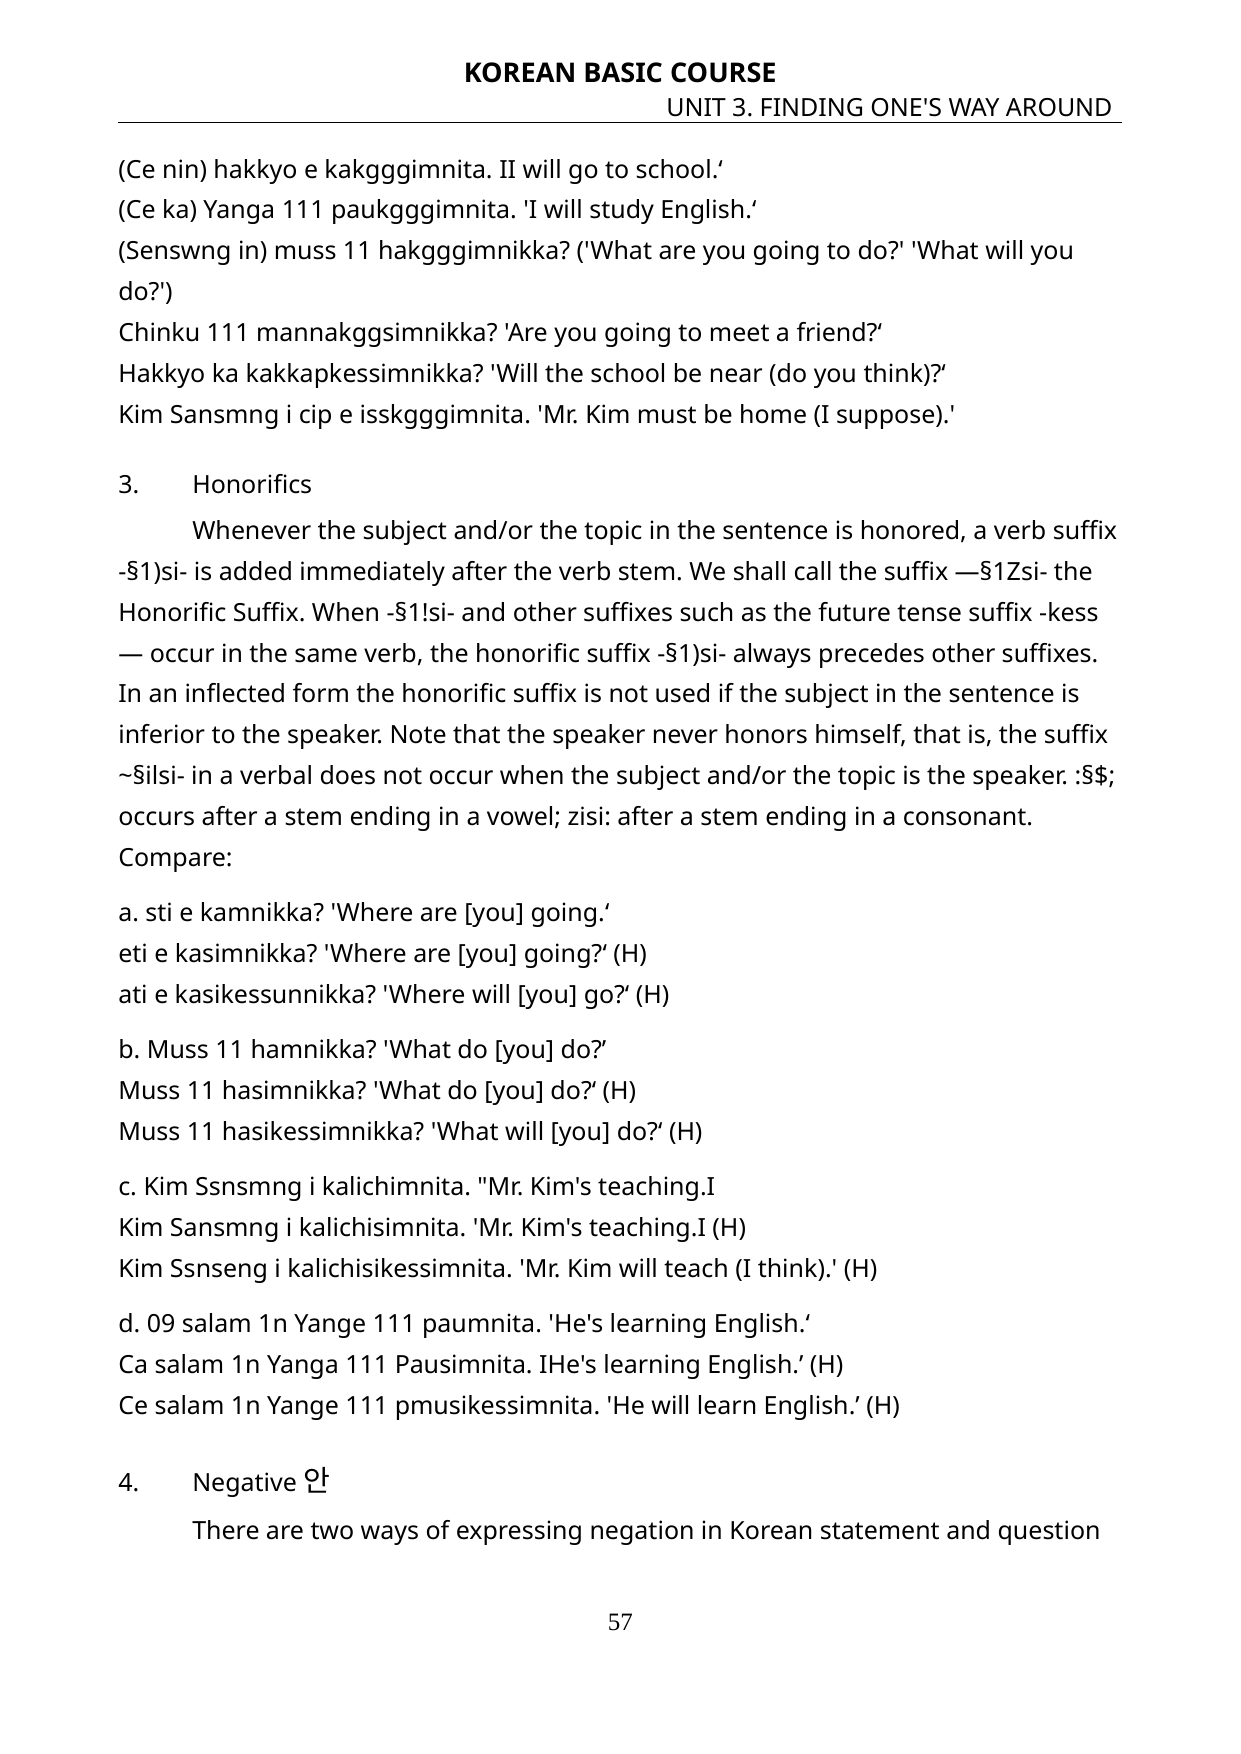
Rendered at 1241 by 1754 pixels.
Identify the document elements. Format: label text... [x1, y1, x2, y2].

text c. Kim Ssnsmng i kalichimnita. "Mr. Kim's teaching.I Kim Sansmng i kalichisimnita. 'Mr. Kim's teaching.I (H) Kim Ssnseng i kalichisikessimnita. 'Mr. Kim will teach (I think).' (H) [118, 1169, 1122, 1285]
text a. sti e kamnikka? 'Where are [you] going.‘ eti e kasimnikka? 'Where are [you] going?‘ (H) ati e kasikessunnikka? 'Where will [you] go?‘ (H) [118, 895, 1122, 1011]
text (Ce nin) hakkyo e kakgggimnita. II will go to school.‘ (Ce ka) Yanga 111 paukgggimnita. 'I will study English.‘ (Senswng in) muss 11 hakgggimnikka? ('What are you going to do?' 'What will you do?') Chinku 111 mannakggsimnikka? 'Are you going to meet a friend?‘ Hakkyo ka kakkapkessimnikka? 'Will the school be near (do you think)?‘ Kim Sansmng i cip e isskgggimnita. 'Mr. Kim must be home (I suppose).' [118, 151, 1122, 430]
text Whenever the subject and/or the topic in the sentence is honored, a verb suffix -§1)si- is added immediately after the verb stem. We shall call the suffix —§1Zsi- the Honorific Suffix. When -§1!si- and other suffixes such as the future tense suffix -kess— occur in the same verb, the honorific suffix -§1)si- always precedes other suffixes. In an inflected form the honorific suffix is not used if the subject in the sentence is inferior to the speaker. Note that the speaker never honors himself, that is, the suffix ~§ilsi- in a verbal does not occur when the subject and/or the topic is the speaker. :§$; occurs after a stem ending in a vowel; zisi: after a stem ending in a consonant. Compare: [118, 513, 1122, 873]
text d. 09 salam 1n Yange 111 paumnita. 'He's learning English.‘ Ca salam 1n Yanga 111 Pausimnita. IHe's learning English.’ (H) Ce salam 1n Yange 111 pmusikessimnita. 'He will learn English.’ (H) [118, 1306, 1122, 1422]
subtitle 4. Negative 안 [118, 1458, 1122, 1500]
text There are two ways of expressing negation in Korean statement and question [118, 1513, 1122, 1547]
subtitle 3. Honorifics [118, 466, 1122, 500]
text b. Muss 11 hamnikka? 'What do [you] do?’ Muss 11 hasimnikka? 'What do [you] do?‘ (H) Muss 11 hasikessimnikka? 'What will [you] do?‘ (H) [118, 1032, 1122, 1148]
